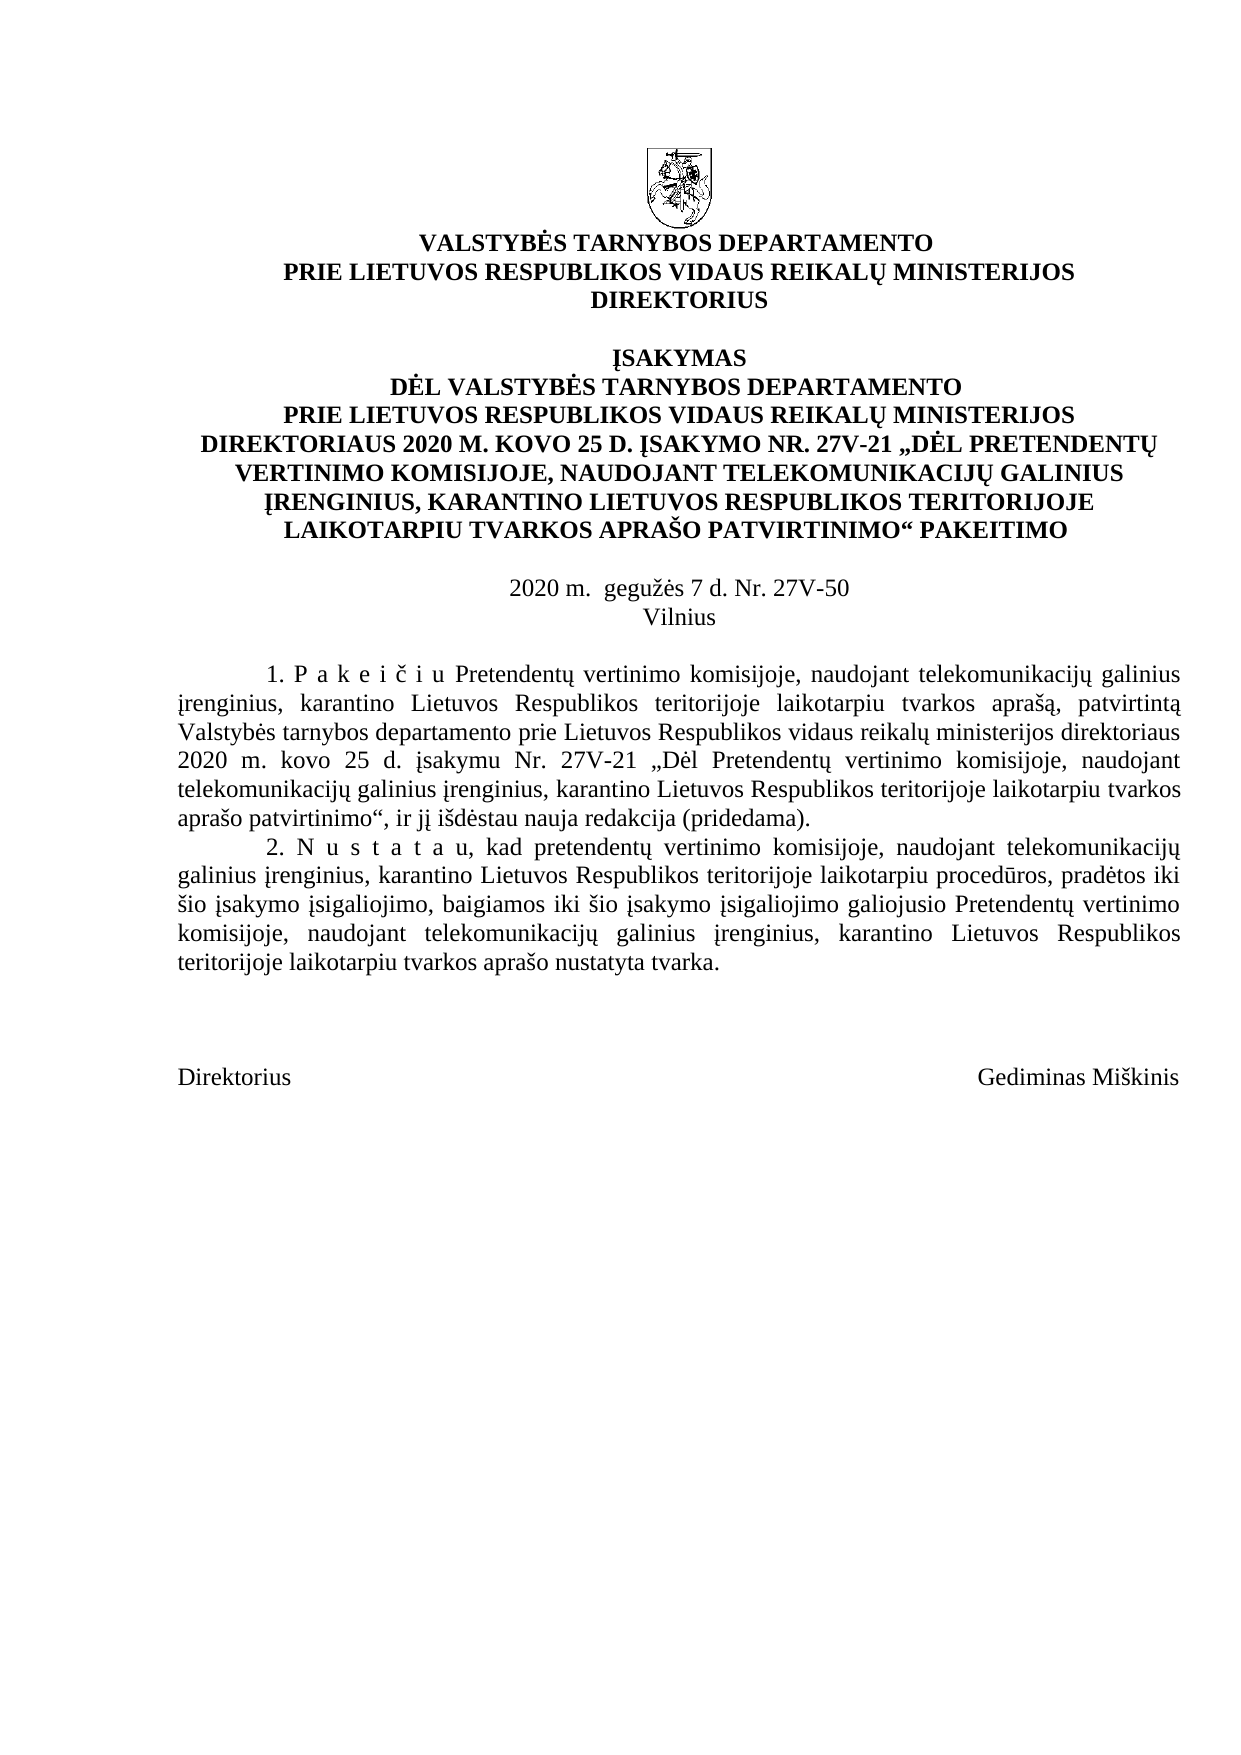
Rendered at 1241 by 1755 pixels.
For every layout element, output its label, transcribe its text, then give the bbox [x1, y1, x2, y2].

text DIREKTORIAUS 2020 M. KOVO 25 D. ĮSAKYMO NR. 27V-21 „DĖL Pretendentų vertinimo komisijoje, naudojant Telekomunikacijų galinius įrenginius, KARANTINO LIETUVOS RESPUBLIKOS TERITORIJOJE LAIKOTARPIU TVARKOS APRAŠO PATVIRTINIMO“ PAKEITIMO [177, 429, 1181, 544]
text Direktorius Gediminas Miškinis [177, 1062, 1181, 1091]
text VALSTYBĖS TARNYBOS DEPARTAMENTO [177, 228, 1181, 257]
text Vilnius [177, 602, 1181, 631]
text DIREKTORIUS [177, 286, 1181, 314]
text įsakymas [177, 343, 1181, 372]
text 2020 m. gegužės 7 d. Nr. 27V-50 [177, 573, 1181, 602]
text 1. P a k e i č i u Pretendentų vertinimo komisijoje, naudojant telekomunikacijų galinius įrenginius, karantino Lietuvos Respublikos teritorijoje laikotarpiu tvarkos aprašą, patvirtintą Valstybės tarnybos departamento prie Lietuvos Respublikos vidaus reikalų ministerijos direktoriaus 2020 m. kovo 25 d. įsakymu Nr. 27V-21 „Dėl Pretendentų vertinimo komisijoje, naudojant telekomunikacijų galinius įrenginius, karantino Lietuvos Respublikos teritorijoje laikotarpiu tvarkos aprašo patvirtinimo“, ir jį išdėstau nauja redakcija (pridedama). [177, 659, 1181, 832]
text 2. N u s t a t a u, kad pretendentų vertinimo komisijoje, naudojant telekomunikacijų galinius įrenginius, karantino Lietuvos Respublikos teritorijoje laikotarpiu procedūros, pradėtos iki šio įsakymo įsigaliojimo, baigiamos iki šio įsakymo įsigaliojimo galiojusio Pretendentų vertinimo komisijoje, naudojant telekomunikacijų galinius įrenginius, karantino Lietuvos Respublikos teritorijoje laikotarpiu tvarkos aprašo nustatyta tvarka. [177, 832, 1181, 976]
text DĖL VALSTYBĖS TARNYBOS DEPARTAMENTO [177, 372, 1181, 401]
text PRIE LIETUVOS RESPUBLIKOS VIDAUS REIKALŲ MINISTERIJOS [177, 401, 1181, 429]
text PRIE LIETUVOS RESPUBLIKOS VIDAUS REIKALŲ MINISTERIJOS [177, 257, 1181, 286]
